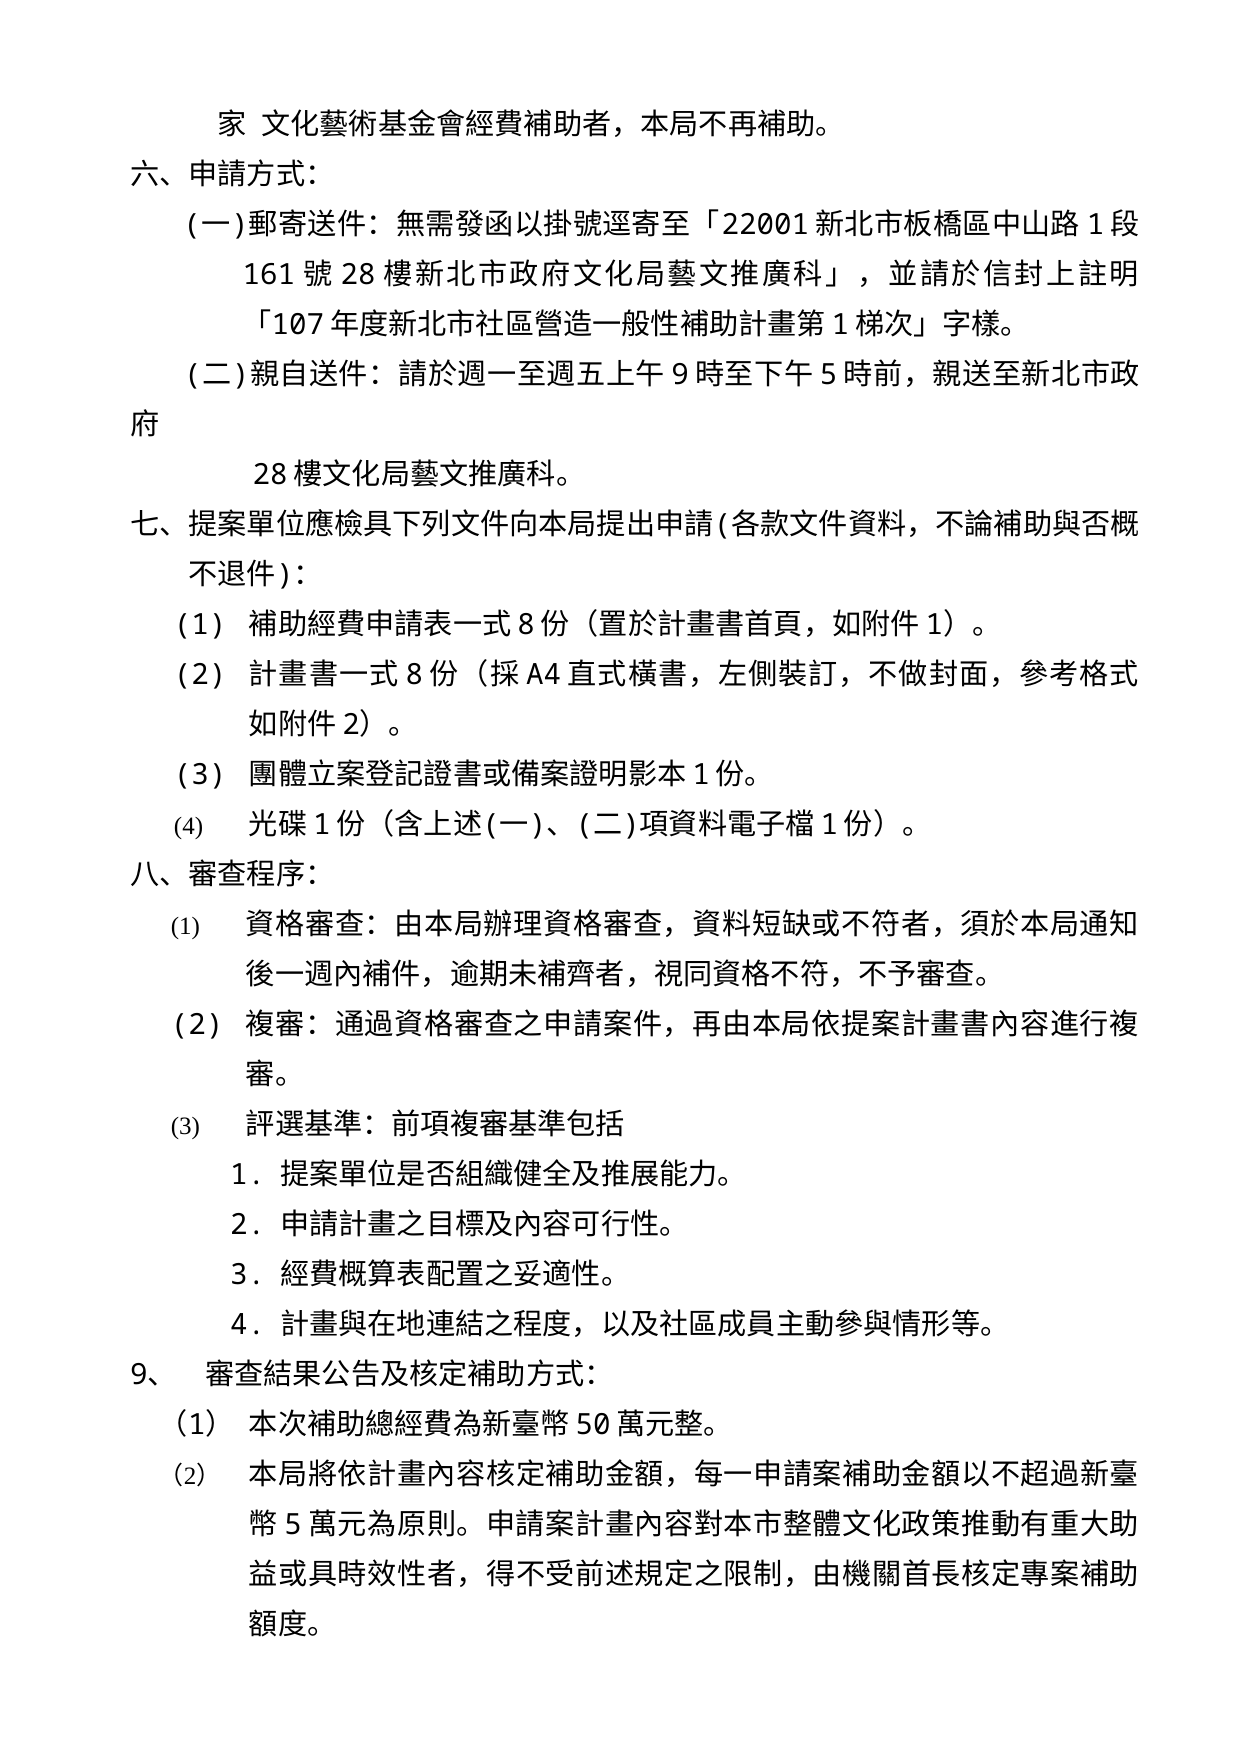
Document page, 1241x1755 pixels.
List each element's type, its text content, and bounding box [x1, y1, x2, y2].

list 本局將依計畫內容核定補助金額，每一申請案補助金額以不超過新臺幣5萬元為原則。申請案計畫內容對本市整體文化政策推動有重大助益或具時效性者，得不受前述規定之限制，由機關首長核定專案補助額度。 [159, 1444, 1140, 1644]
list 資格審查：由本局辦理資格審查，資料短缺或不符者，須於本局通知後一週內補件，逾期未補齊者，視同資格不符，不予審查。 [171, 894, 1140, 994]
list 計畫與在地連結之程度，以及社區成員主動參與情形等。 [230, 1294, 1140, 1344]
list 光碟1份（含上述(一)、(二)項資料電子檔1份）。 [174, 794, 1140, 844]
list 經費概算表配置之妥適性。 [230, 1244, 1140, 1294]
list 家 文化藝術基金會經費補助者，本局不再補助。 [141, 94, 1140, 144]
text 六、申請方式： [130, 144, 1140, 194]
list 申請計畫之目標及內容可行性。 [230, 1194, 1140, 1244]
text (二)親自送件：請於週一至週五上午9時至下午5時前，親送至新北市政府 [130, 344, 1140, 444]
list 補助經費申請表一式8份（置於計畫書首頁，如附件1）。 [174, 594, 1140, 644]
list 團體立案登記證書或備案證明影本1份。 [174, 744, 1140, 794]
text 七、提案單位應檢具下列文件向本局提出申請(各款文件資料，不論補助與否概不退件)： [130, 494, 1140, 594]
list 計畫書一式8份（採A4直式橫書，左側裝訂，不做封面，參考格式如附件2）。 [174, 644, 1140, 744]
list 評選基準：前項複審基準包括 [171, 1094, 1140, 1144]
list 審查結果公告及核定補助方式： [130, 1344, 1140, 1394]
text 28樓文化局藝文推廣科。 [130, 444, 1140, 494]
list 本次補助總經費為新臺幣50萬元整。 [159, 1394, 1140, 1444]
text 八、審查程序： [130, 844, 1140, 894]
text (一)郵寄送件：無需發函以掛號逕寄至「22001新北市板橋區中山路1段161號28樓新北市政府文化局藝文推廣科」，並請於信封上註明「107年度新北市社區營造一般性補助計畫第1梯次」字樣。 [130, 194, 1140, 344]
list 複審：通過資格審查之申請案件，再由本局依提案計畫書內容進行複審。 [171, 994, 1140, 1094]
list 提案單位是否組織健全及推展能力。 [230, 1144, 1140, 1194]
